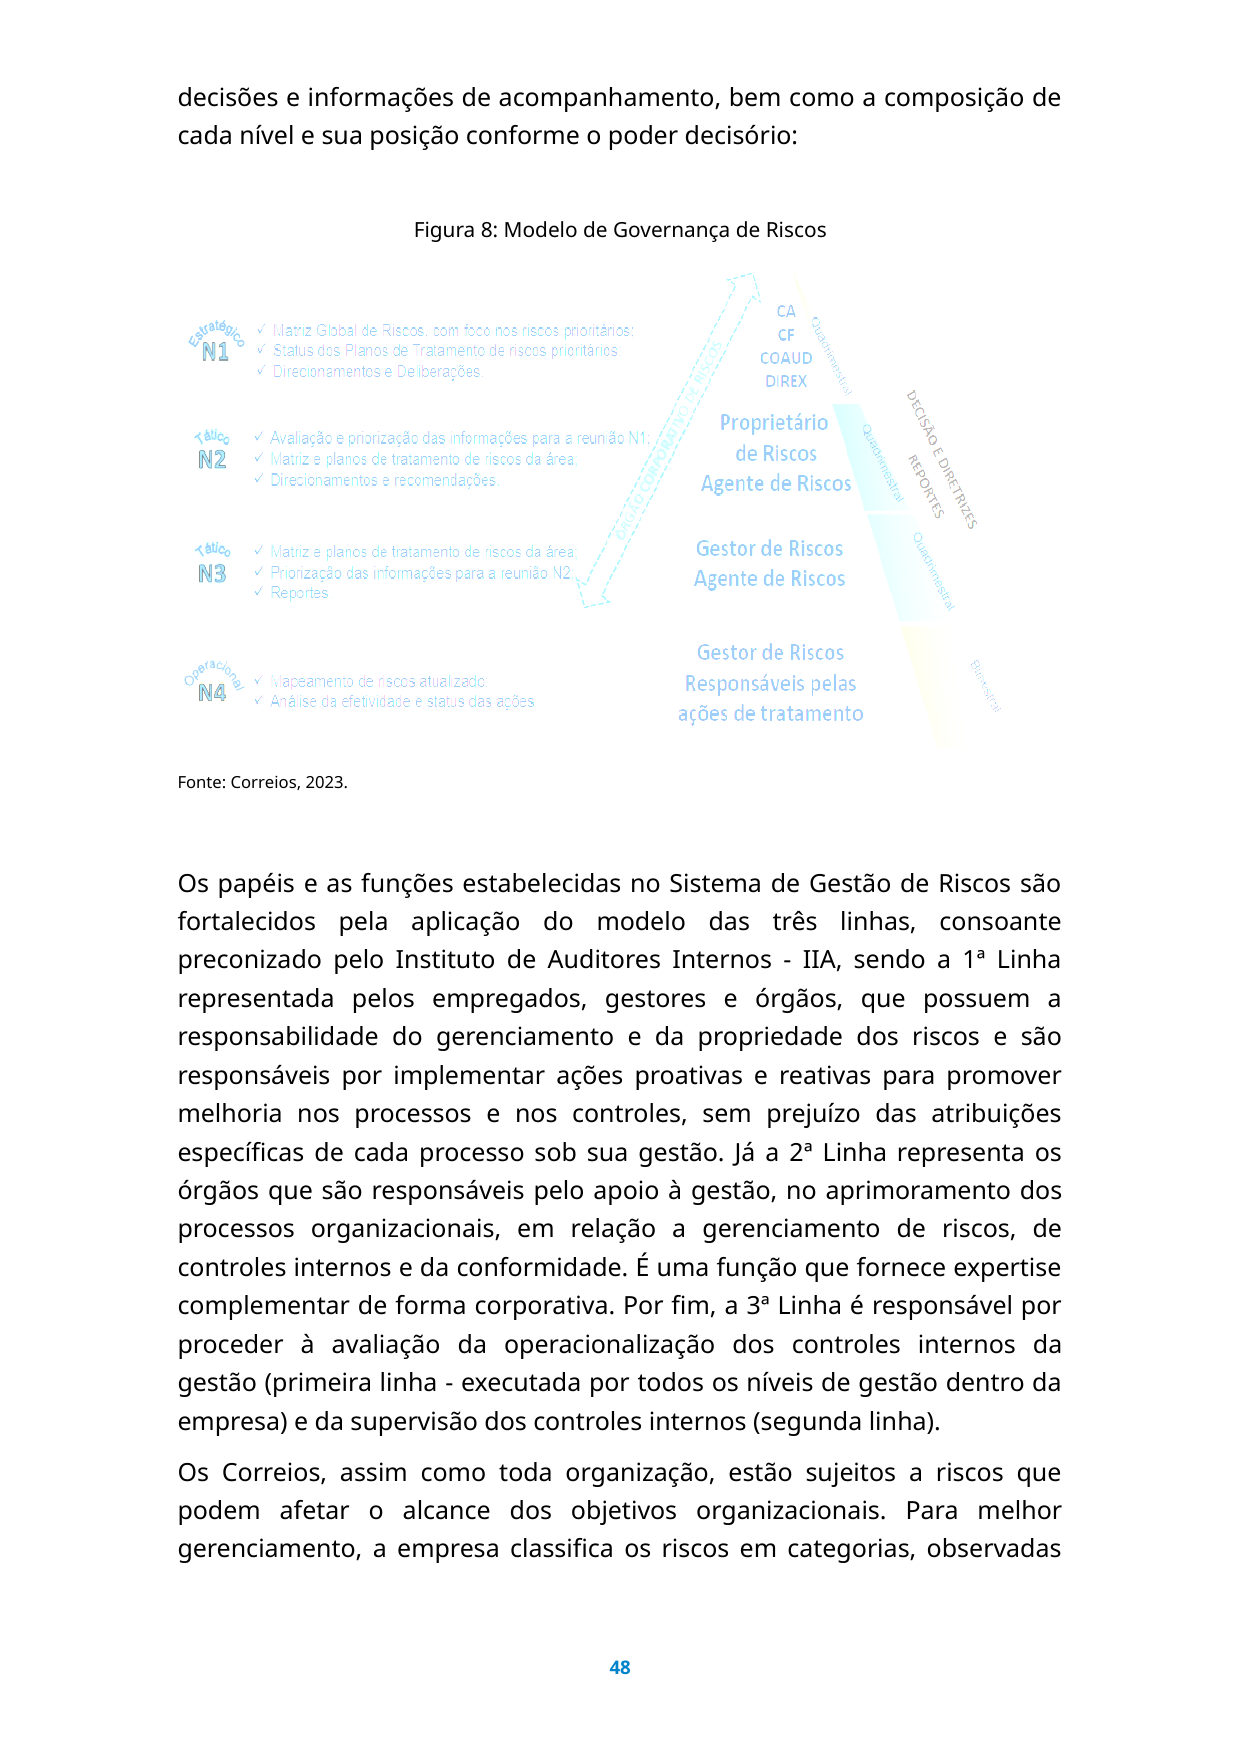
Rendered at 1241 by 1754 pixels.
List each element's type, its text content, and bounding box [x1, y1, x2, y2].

text Fonte: Correios, 2023. [177, 768, 1063, 794]
text Os Correios, assim como toda organização, estão sujeitos a riscos que podem afetar o alcance dos objetivos organizacionais. Para melhor gerenciamento, a empresa classifica os riscos em categorias, observadas [177, 1450, 1063, 1565]
text Em 2022 e 2023, não houve aferição do iGG-TCU. [177, 256, 1087, 756]
text Figura 8: Modelo de Governança de Riscos [177, 215, 1063, 244]
text Os papéis e as funções estabelecidas no Sistema de Gestão de Riscos são fortalecidos pela aplicação do modelo das três linhas, consoante preconizado pelo Instituto de Auditores Internos - IIA, sendo a 1ª Linha representada pelos empregados, gestores e órgãos, que possuem a responsabilidade do gerenciamento e da propriedade dos riscos e são responsáveis por implementar ações proativas e reativas para promover melhoria nos processos e nos controles, sem prejuízo das atribuições específicas de cada processo sob sua gestão. Já a 2ª Linha representa os órgãos que são responsáveis pelo apoio à gestão, no aprimoramento dos processos organizacionais, em relação a gerenciamento de riscos, de controles internos e da conformidade. É uma função que fornece expertise complementar de forma corporativa. Por fim, a 3ª Linha é responsável por proceder à avaliação da operacionalização dos controles internos da gestão (primeira linha - executada por todos os níveis de gestão dentro da empresa) e da supervisão dos controles internos (segunda linha). [177, 861, 1063, 1437]
text decisões e informações de acompanhamento, bem como a composição de cada nível e sua posição conforme o poder decisório: [177, 75, 1063, 152]
